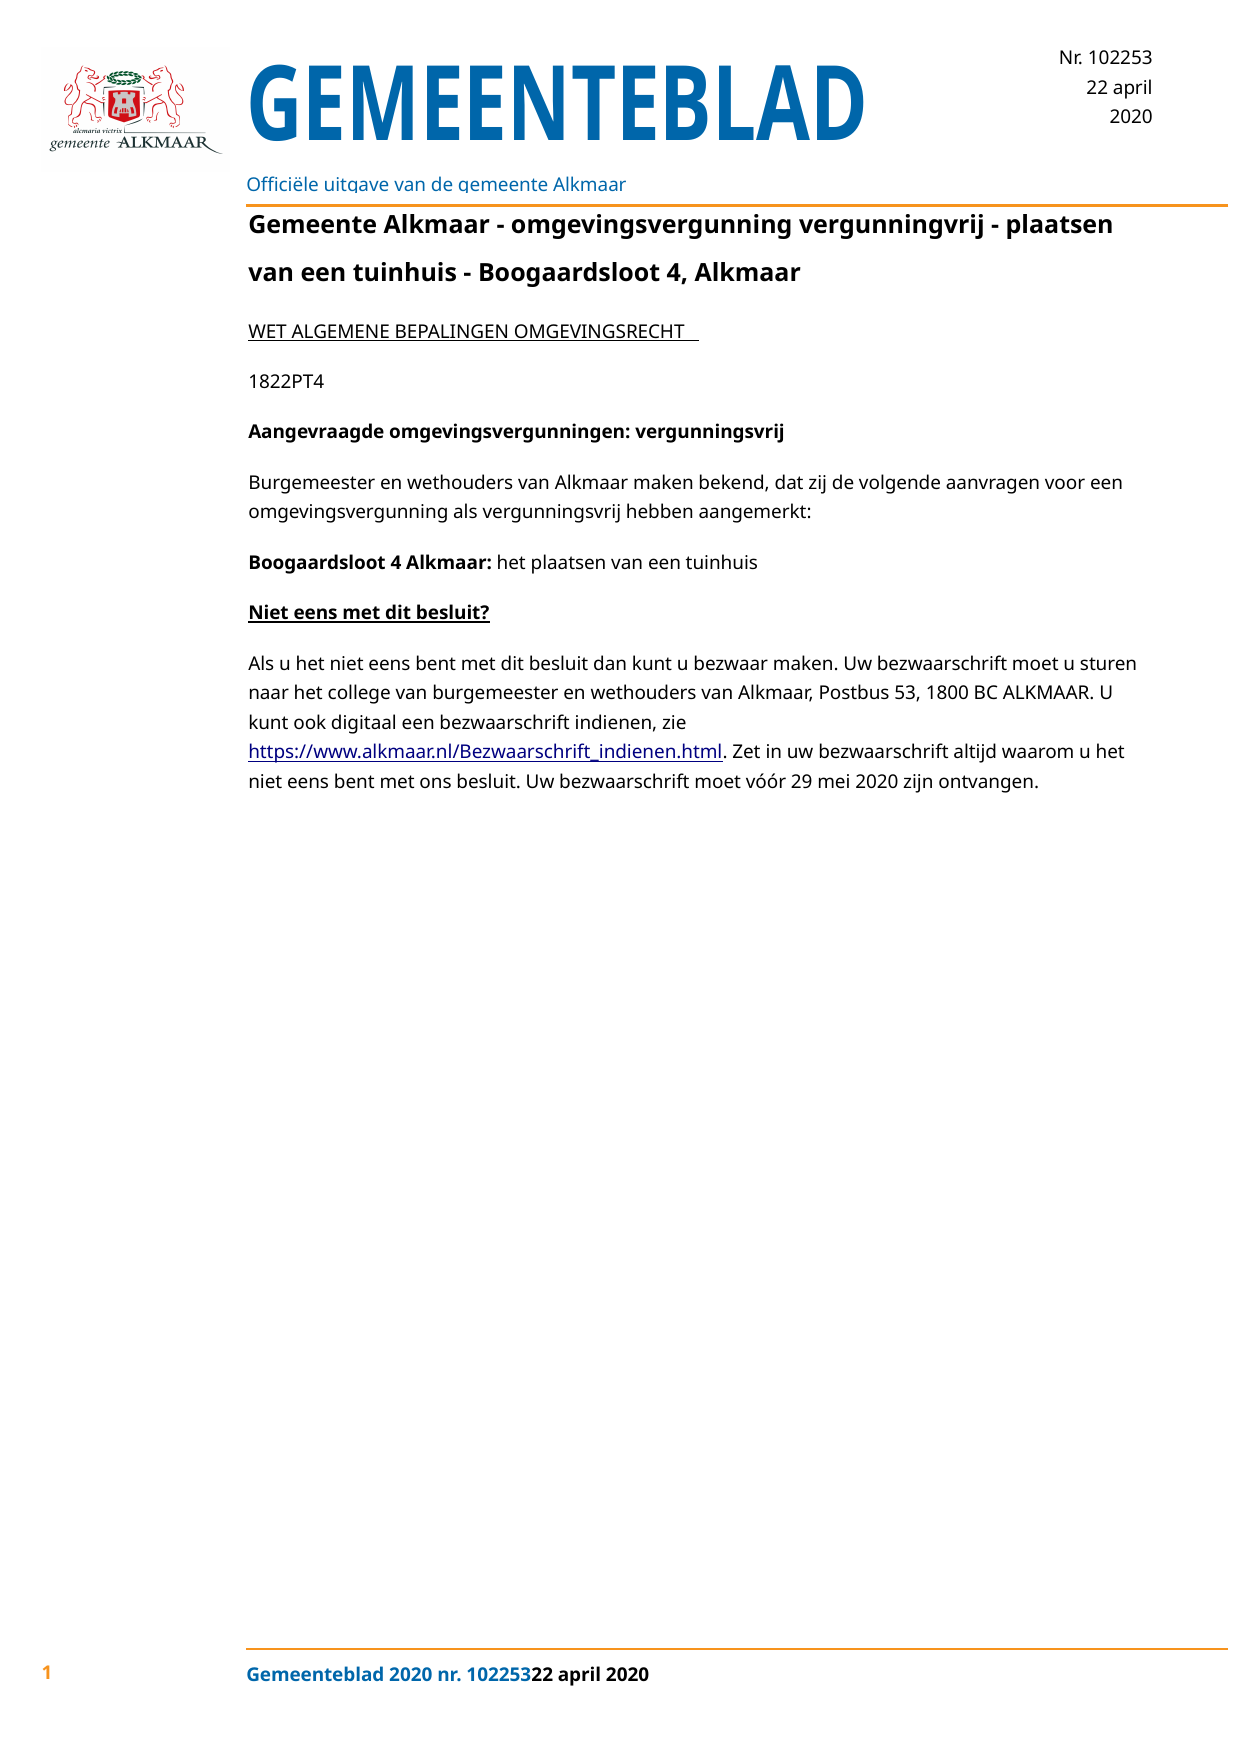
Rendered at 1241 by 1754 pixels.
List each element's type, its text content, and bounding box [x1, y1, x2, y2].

text Gemeente Alkmaar - omgevingsvergunning vergunningvrij - plaatsen van een tuinhuis - Boogaardsloot 4, Alkmaar [248, 207, 1152, 288]
text 1822PT4 [248, 368, 1152, 394]
text Als u het niet eens bent met dit besluit dan kunt u bezwaar maken. Uw bezwaarschrift moet u sturen naar het college van burgemeester en wethouders van Alkmaar, Postbus 53, 1800 BC ALKMAAR. U kunt ook digitaal een bezwaarschrift indienen, zie https://www.alkmaar.nl/Bezwaarschrift_indienen.html. Zet in uw bezwaarschrift altijd waarom u het niet eens bent met ons besluit. Uw bezwaarschrift moet vóór 29 mei 2020 zijn ontvangen. [248, 650, 1152, 794]
picture [41, 47, 231, 172]
text Burgemeester en wethouders van Alkmaar maken bekend, dat zij de volgende aanvragen voor een omgevingsvergunning als vergunningsvrij hebben aangemerkt: [248, 469, 1152, 524]
text Aangevraagde omgevingsvergunningen: vergunningsvrij [248, 419, 1152, 444]
text WET ALGEMENE BEPALINGEN OMGEVINGSRECHT [248, 318, 1152, 344]
text Niet eens met dit besluit? [248, 599, 1152, 625]
text Boogaardsloot 4 Alkmaar: het plaatsen van een tuinhuis [248, 549, 1152, 575]
